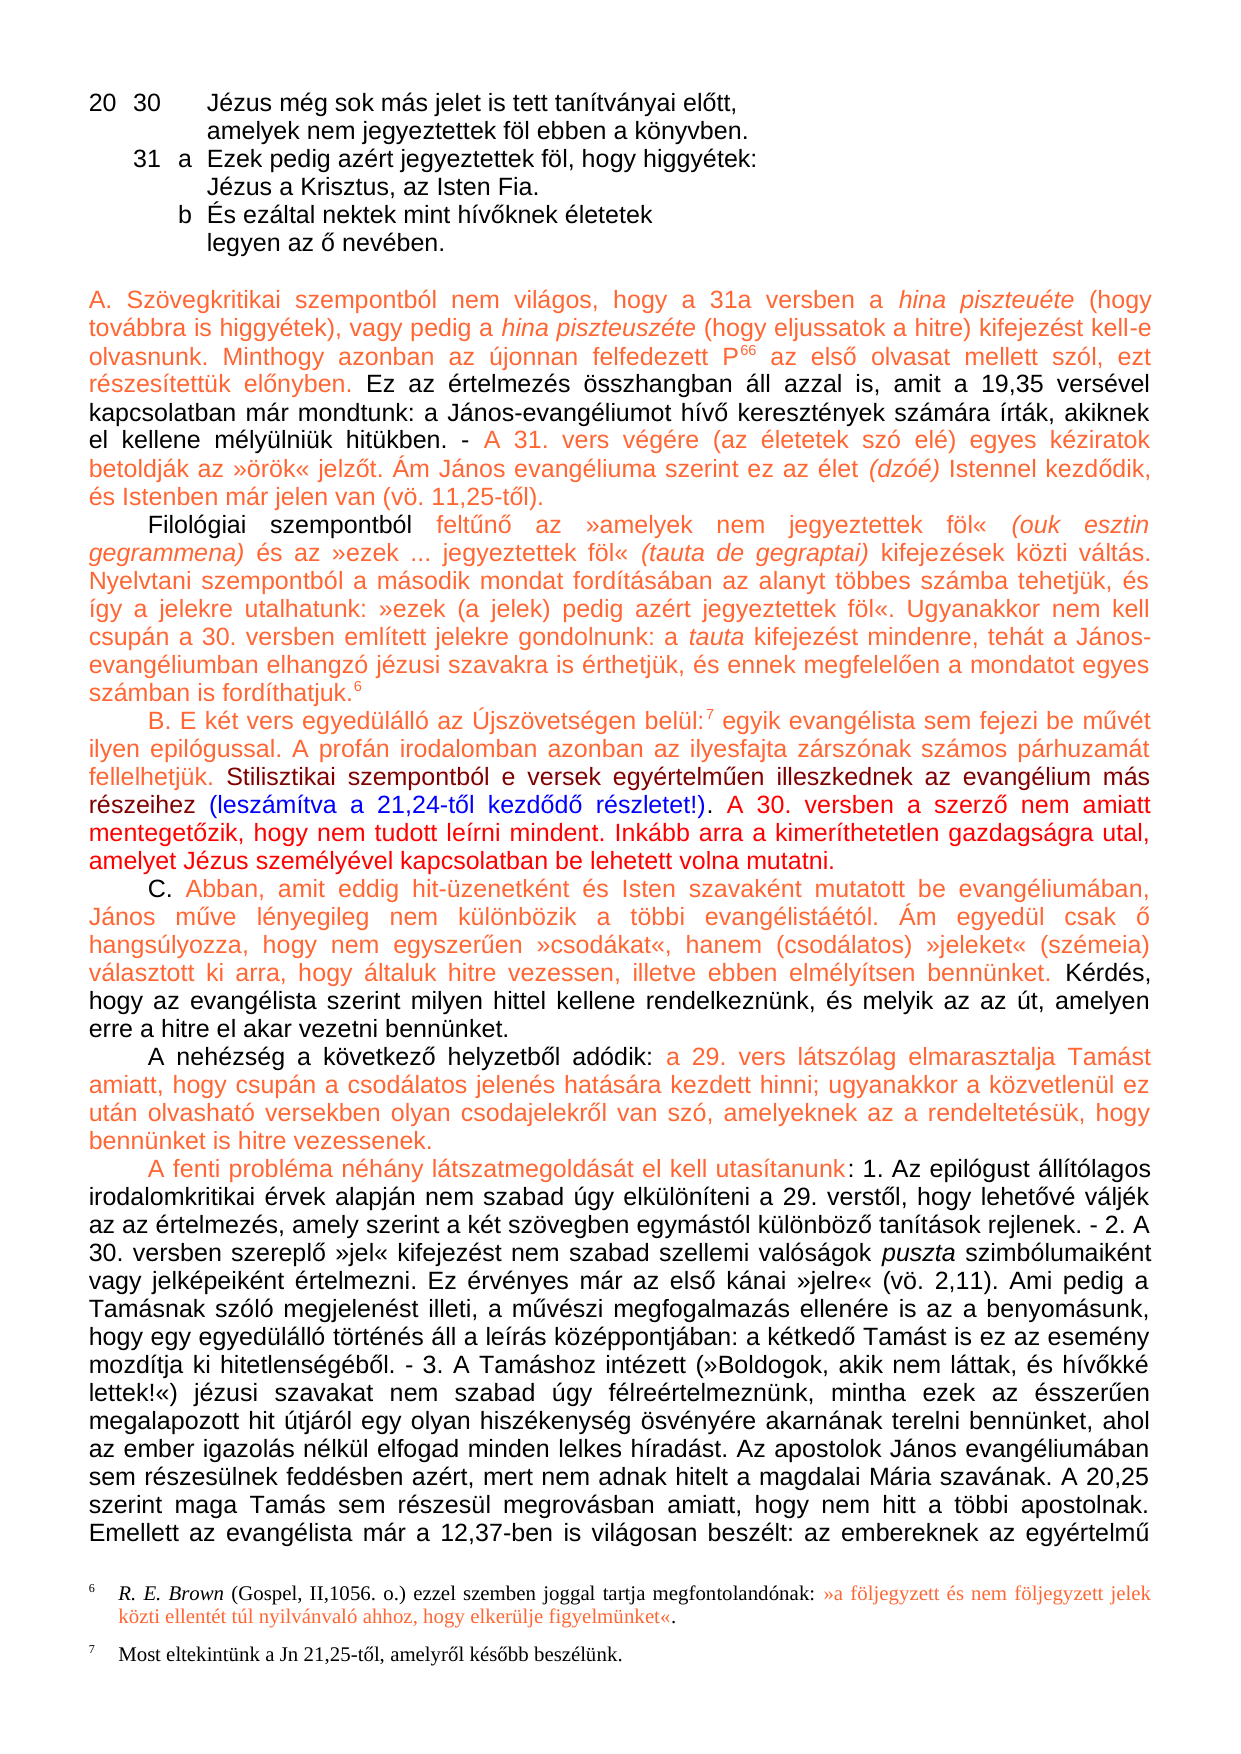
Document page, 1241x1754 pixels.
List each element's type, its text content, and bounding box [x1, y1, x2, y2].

text C. Abban, amit eddig hit-üzenetként és Isten szavaként mutatott be evangéliumában, János műve lényegileg nem különbözik a többi evangélistáétól. Ám egyedül csak ő hangsúlyozza, hogy nem egyszerűen »csodákat«, hanem (csodálatos) »jeleket« (szémeia) választott ki arra, hogy általuk hitre vezessen, illetve ebben elmélyítsen bennünket. Kérdés, hogy az evangélista szerint milyen hittel kellene rendelkeznünk, és melyik az az út, amelyen erre a hitre el akar vezetni bennünket. [88, 874, 1152, 1043]
text b És ezáltal nektek mint hívőknek életetek legyen az ő nevében. [133, 201, 1152, 257]
text Most eltekintünk a Jn 21,25-től, amelyről később beszélünk. [88, 1642, 1152, 1665]
text 20 30 Jézus még sok más jelet is tett tanítványai előtt, amelyek nem jegyeztettek föl ebben a könyvben. [88, 88, 1152, 144]
text A fenti probléma néhány látszatmegoldását el kell utasítanunk: 1. Az epilógust állítólagos irodalomkritikai érvek alapján nem szabad úgy elkülöníteni a 29. verstől, hogy lehetővé váljék az az értelmezés, amely szerint a két szövegben egymástól különböző tanítások rejlenek. - 2. A 30. versben szereplő »jel« kifejezést nem szabad szellemi valóságok puszta szimbólumaiként vagy jelképeiként értelmezni. Ez érvényes már az első kánai »jelre« (vö. 2,11). Ami pedig a Tamásnak szóló megjelenést illeti, a művészi megfogalmazás ellenére is az a benyomásunk, hogy egy egyedülálló történés áll a leírás középpontjában: a kétkedő Tamást is ez az esemény mozdítja ki hitetlenségéből. - 3. A Tamáshoz intézett (»Boldogok, akik nem láttak, és hívőkké lettek!«) jézusi szavakat nem szabad úgy félreértelmeznünk, mintha ezek az ésszerűen megalapozott hit útjáról egy olyan hiszékenység ösvényére akarnának terelni bennünket, ahol az ember igazolás nélkül elfogad minden lelkes híradást. Az apostolok János evangéliumában sem részesülnek feddésben azért, mert nem adnak hitelt a magdalai Mária szavának. A 20,25 szerint maga Tamás sem részesül megrovásban amiatt, hogy nem hitt a többi apostolnak. Emellett az evangélista már a 12,37-ben is világosan beszélt: az embereknek az egyértelmű [88, 1155, 1152, 1547]
text Filológiai szempontból feltűnő az »amelyek nem jegyeztettek föl« (ouk esztin gegrammena) és az »ezek ... jegyeztettek föl« (tauta de gegraptai) kifejezések közti váltás. Nyelvtani szempontból a második mondat fordításában az alanyt többes számba tehetjük, és így a jelekre utalhatunk: »ezek (a jelek) pedig azért jegyeztettek föl«. Ugyanakkor nem kell csupán a 30. versben említett jelekre gondolnunk: a tauta kifejezést mindenre, tehát a János-evangéliumban elhangzó jézusi szavakra is érthetjük, és ennek megfelelően a mondatot egyes számban is fordíthatjuk. [88, 510, 1152, 706]
text A nehézség a következő helyzetből adódik: a 29. vers látszólag elmarasztalja Tamást amiatt, hogy csupán a csodálatos jelenés hatására kezdett hinni; ugyanakkor a közvetlenül ez után olvasható versekben olyan csodajelekről van szó, amelyeknek az a rendeltetésük, hogy bennünket is hitre vezessenek. [88, 1043, 1152, 1155]
text R. E. Brown (Gospel, II,1056. o.) ezzel szemben joggal tartja megfontolandónak: »a följegyzett és nem följegyzett jelek közti ellentét túl nyilvánvaló ahhoz, hogy elkerülje figyelmünket«. [88, 1582, 1152, 1628]
text B. E két vers egyedülálló az Újszövetségen belül: egyik evangélista sem fejezi be művét ilyen epilógussal. A profán irodalomban azonban az ilyesfajta zárszónak számos párhuzamát fellelhetjük. Stilisztikai szempontból e versek egyértelműen illeszkednek az evangélium más részeihez (leszámítva a 21,24-től kezdődő részletet!). A 30. versben a szerző nem amiatt mentegetőzik, hogy nem tudott leírni mindent. Inkább arra a kimeríthetetlen gazdagságra utal, amelyet Jézus személyével kapcsolatban be lehetett volna mutatni. [88, 706, 1152, 874]
text 31 a Ezek pedig azért jegyeztettek föl, hogy higgyétek: Jézus a Krisztus, az Isten Fia. [133, 144, 1152, 201]
text A. Szövegkritikai szempontból nem világos, hogy a 31a versben a hina piszteuéte (hogy továbbra is higgyétek), vagy pedig a hina piszteuszéte (hogy eljussatok a hitre) kifejezést kell‑e olvasnunk. Minthogy azonban az újonnan felfedezett P66 az első olvasat mellett szól, ezt részesítettük előnyben. Ez az értelmezés összhangban áll azzal is, amit a 19,35 versével kapcsolatban már mondtunk: a János-evangéliumot hívő keresztények számára írták, akiknek el kellene mélyülniük hitükben. - A 31. vers végére (az életetek szó elé) egyes kéziratok betoldják az »örök« jelzőt. Ám János evangéliuma szerint ez az élet (dzóé) Istennel kezdődik, és Istenben már jelen van (vö. 11,25-től). [88, 286, 1152, 510]
